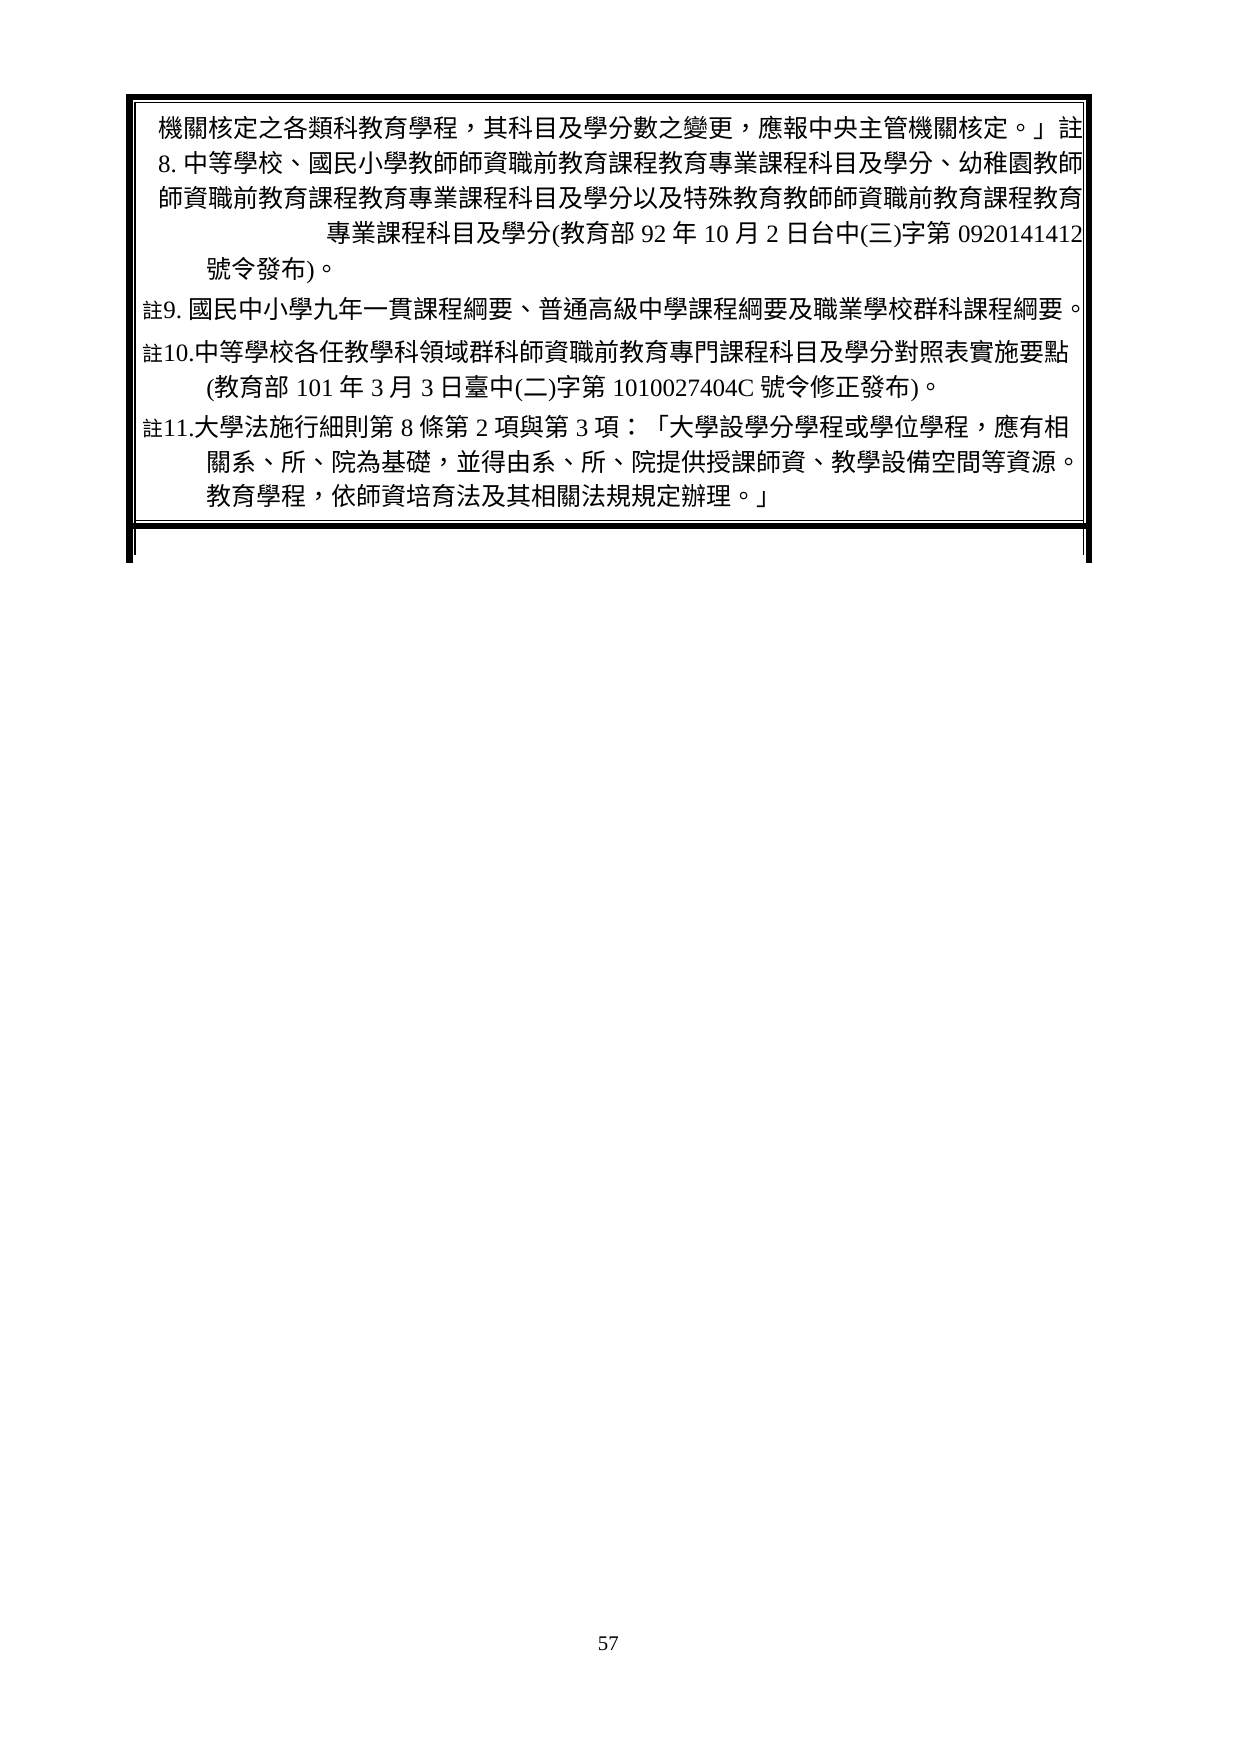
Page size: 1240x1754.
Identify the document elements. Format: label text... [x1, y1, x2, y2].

text 57 [142, 1631, 1074, 1654]
list 11.大學法施行細則第 8 條第 2 項與第 3 項：「大學設學分學程或學位學程，應有相關系、所、院為基礎，並得由系、所、院提供授課師資、教學設備空間等資源。教育學程，依師資培育法及其相關法規規定辦理。」 [142, 408, 1081, 513]
list 10.中等學校各任教學科領域群科師資職前教育專門課程科目及學分對照表實施要點(教育部 101 年 3 月 3 日臺中(二)字第 1010027404C 號令修正發布)。 [142, 333, 1076, 403]
text 號令發布)。 [206, 254, 1083, 285]
text 機關核定之各類科教育學程，其科目及學分數之變更，應報中央主管機關核定。」註 8. 中等學校、國民小學教師師資職前教育課程教育專業課程科目及學分、幼稚園教師師資職前教育課程教育專業課程科目及學分以及特殊教育教師師資職前教育課程教育專業課程科目及學分(教育部 92 年 10 月 2 日台中(三)字第 0920141412 [142, 109, 1083, 249]
list 9. 國民中小學九年一貫課程綱要、普通高級中學課程綱要及職業學校群科課程綱要。 [142, 292, 1076, 326]
